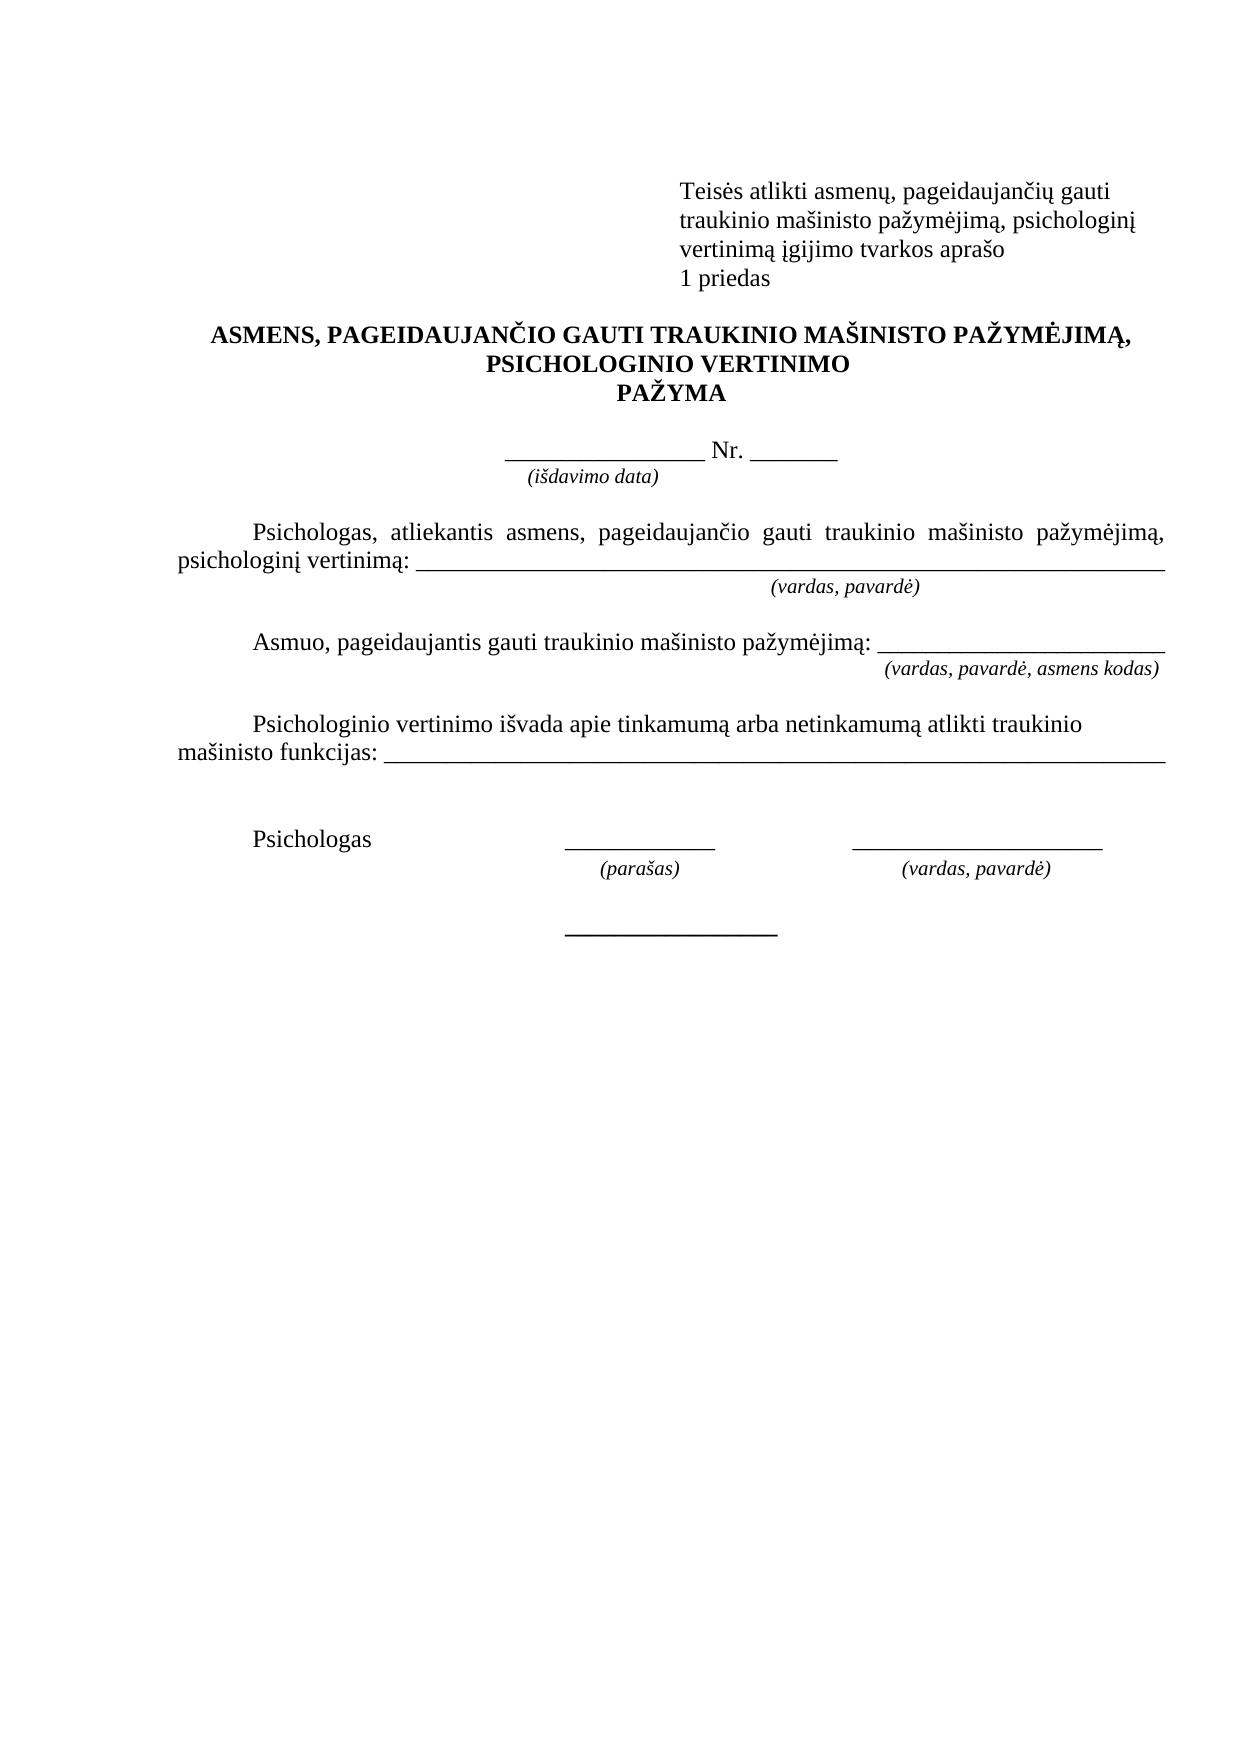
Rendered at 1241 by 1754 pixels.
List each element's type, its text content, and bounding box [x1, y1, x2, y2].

text Psichologas ____________ ____________________ [177, 824, 1165, 852]
text _________________ [177, 910, 1165, 939]
text ________________ Nr. _______ [177, 435, 1165, 464]
text Psichologas, atliekantis asmens, pageidaujančio gauti traukinio mašinisto pažymėjimą, psichologinį vertinimą: [177, 517, 1165, 574]
text (vardas, pavardė, asmens kodas) [802, 656, 1165, 680]
text (išdavimo data) [177, 464, 1165, 488]
text 1 priedas [177, 263, 1165, 291]
text (vardas, pavardė) [527, 574, 1165, 598]
text Asmens, pageidaujančio gauti traukinio mašinisto pažymėjimą, psichologinio vertinimo [177, 320, 1165, 378]
text Psichologinio vertinimo išvada apie tinkamumą arba netinkamumą atlikti traukinio mašinisto funkcijas: [177, 709, 1165, 766]
text PAŽYMA [177, 378, 1165, 406]
text Teisės atlikti asmenų, pageidaujančių gauti traukinio mašinisto pažymėjimą, psichologinį vertinimą įgijimo tvarkos aprašo [679, 176, 1165, 263]
text (parašas) (vardas, pavardė) [177, 852, 1165, 881]
text Asmuo, pageidaujantis gauti traukinio mašinisto pažymėjimą: [177, 627, 1165, 656]
